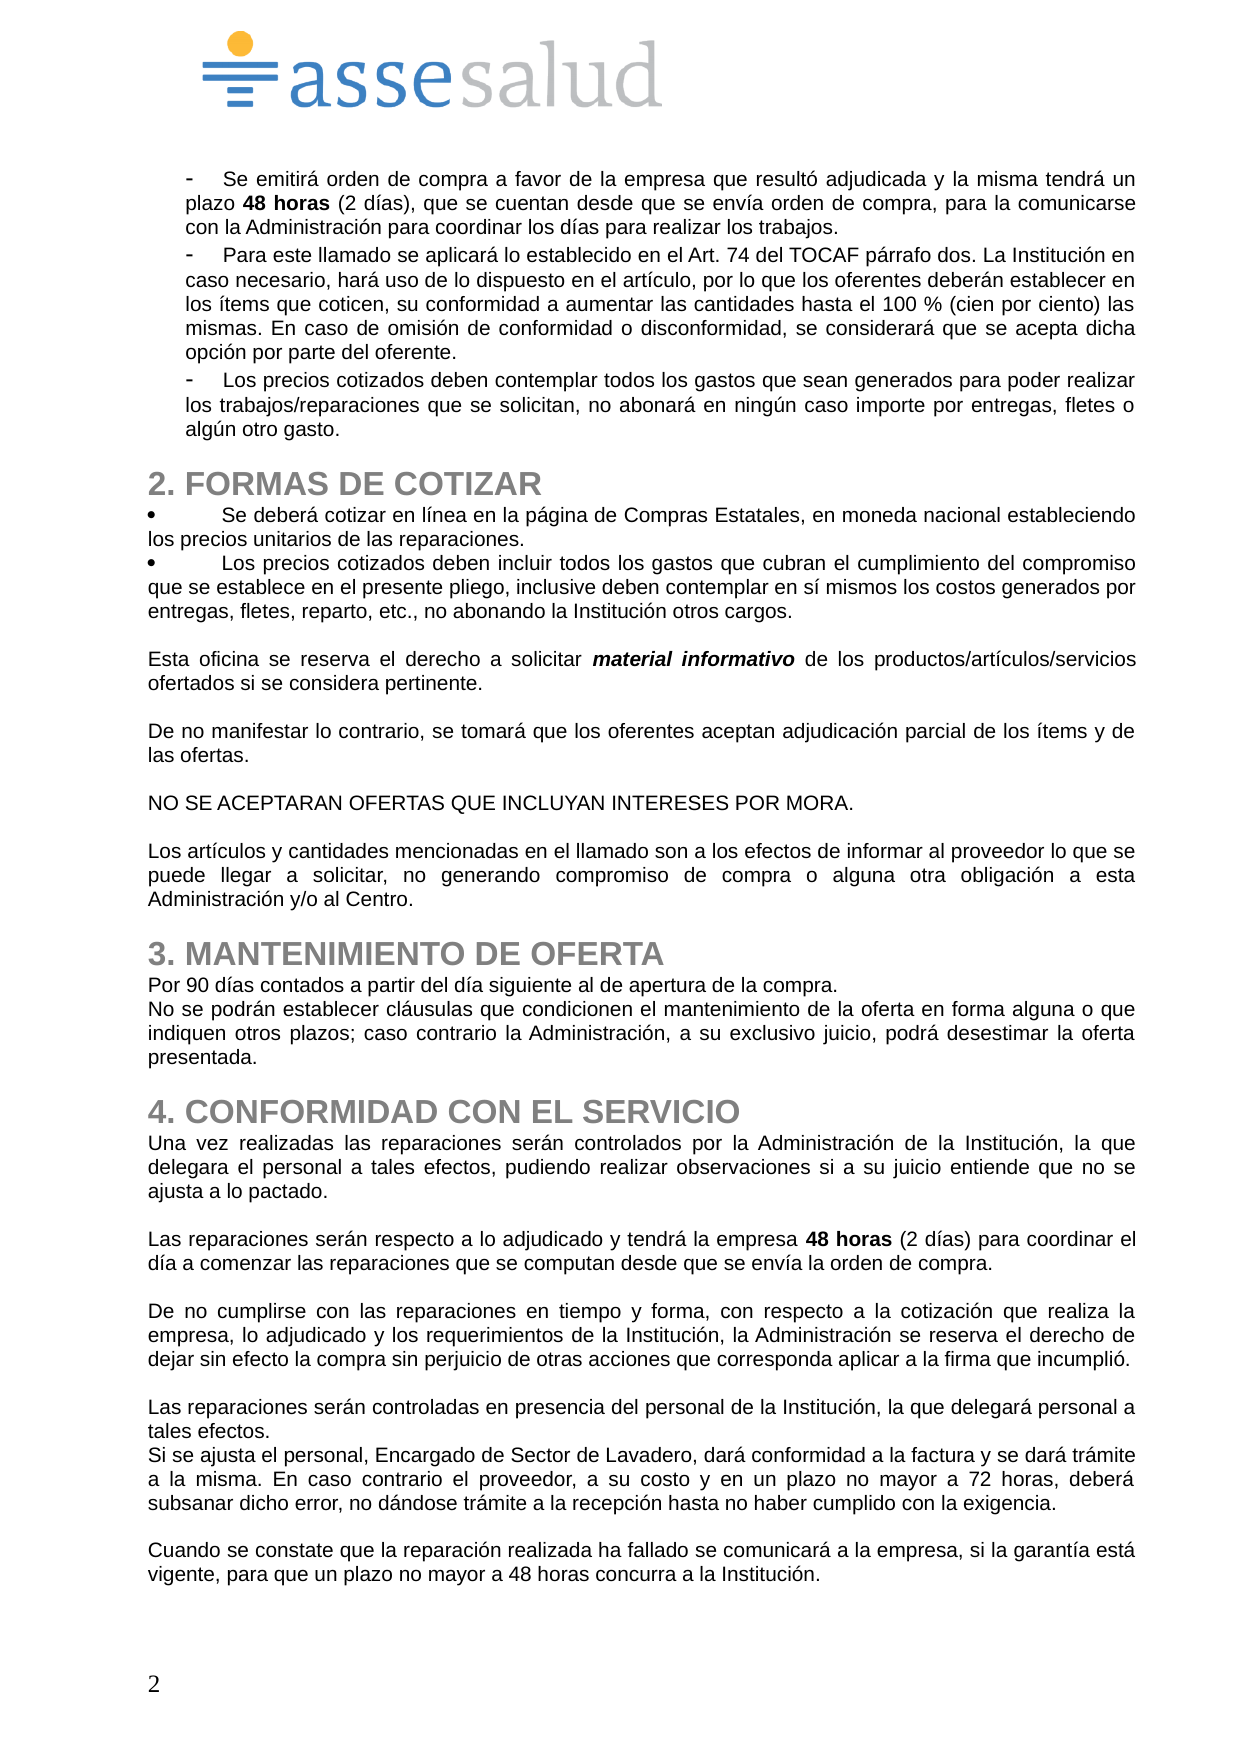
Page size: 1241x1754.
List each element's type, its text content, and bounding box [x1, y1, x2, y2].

text De no manifestar lo contrario, se tomará que los oferentes aceptan adjudicación parcial de los ítems y de las ofertas. [148, 719, 1137, 767]
list Se emitirá orden de compra a favor de la empresa que resultó adjudicada y la misma tendrá un plazo 48 horas (2 días), que se cuentan desde que se envía orden de compra, para la comunicarse con la Administración para coordinar los días para realizar los trabajos. [185, 162, 1137, 239]
text Esta oficina se reserva el derecho a solicitar material informativo de los productos/artículos/servicios ofertados si se considera pertinente. [148, 647, 1137, 695]
picture [196, 23, 663, 125]
text Si se ajusta el personal, Encargado de Sector de Lavadero, dará conformidad a la factura y se dará trámite a la misma. En caso contrario el proveedor, a su costo y en un plazo no mayor a 72 horas, deberá subsanar dicho error, no dándose trámite a la recepción hasta no haber cumplido con la exigencia. [148, 1442, 1137, 1514]
text 3. MANTENIMIENTO DE OFERTA [148, 934, 1137, 973]
list Para este llamado se aplicará lo establecido en el Art. 74 del TOCAF párrafo dos. La Institución en caso necesario, hará uso de lo dispuesto en el artículo, por lo que los oferentes deberán establecer en los ítems que coticen, su conformidad a aumentar las cantidades hasta el 100 % (cien por ciento) las mismas. En caso de omisión de conformidad o disconformidad, se considerará que se acepta dicha opción por parte del oferente. [185, 239, 1137, 364]
text Por 90 días contados a partir del día siguiente al de apertura de la compra. [148, 973, 1137, 997]
text Los artículos y cantidades mencionadas en el llamado son a los efectos de informar al proveedor lo que se puede llegar a solicitar, no generando compromiso de compra o alguna otra obligación a esta Administración y/o al Centro. [148, 838, 1137, 910]
list Los precios cotizados deben incluir todos los gastos que cubran el cumplimiento del compromiso que se establece en el presente pliego, inclusive deben contemplar en sí mismos los costos generados por entregas, fletes, reparto, etc., no abonando la Institución otros cargos. [148, 551, 1137, 623]
text Una vez realizadas las reparaciones serán controlados por la Administración de la Institución, la que delegara el personal a tales efectos, pudiendo realizar observaciones si a su juicio entiende que no se ajusta a lo pactado. [148, 1131, 1137, 1203]
text NO SE ACEPTARAN OFERTAS QUE INCLUYAN INTERESES POR MORA. [148, 791, 1137, 814]
list Los precios cotizados deben contemplar todos los gastos que sean generados para poder realizar los trabajos/reparaciones que se solicitan, no abonará en ningún caso importe por entregas, fletes o algún otro gasto. [185, 364, 1137, 440]
list Se deberá cotizar en línea en la página de Compras Estatales, en moneda nacional estableciendo los precios unitarios de las reparaciones. [148, 503, 1137, 551]
text No se podrán establecer cláusulas que condicionen el mantenimiento de la oferta en forma alguna o que indiquen otros plazos; caso contrario la Administración, a su exclusivo juicio, podrá desestimar la oferta presentada. [148, 997, 1137, 1068]
text 4. CONFORMIDAD CON EL SERVICIO [148, 1092, 1137, 1131]
text Cuando se constate que la reparación realizada ha fallado se comunicará a la empresa, si la garantía está vigente, para que un plazo no mayor a 48 horas concurra a la Institución. [148, 1538, 1137, 1586]
text De no cumplirse con las reparaciones en tiempo y forma, con respecto a la cotización que realiza la empresa, lo adjudicado y los requerimientos de la Institución, la Administración se reserva el derecho de dejar sin efecto la compra sin perjuicio de otras acciones que corresponda aplicar a la firma que incumplió. [148, 1299, 1137, 1371]
text 2. FORMAS DE COTIZAR [148, 464, 1137, 503]
text Las reparaciones serán respecto a lo adjudicado y tendrá la empresa 48 horas (2 días) para coordinar el día a comenzar las reparaciones que se computan desde que se envía la orden de compra. [148, 1227, 1137, 1275]
text Las reparaciones serán controladas en presencia del personal de la Institución, la que delegará personal a tales efectos. [148, 1394, 1137, 1442]
